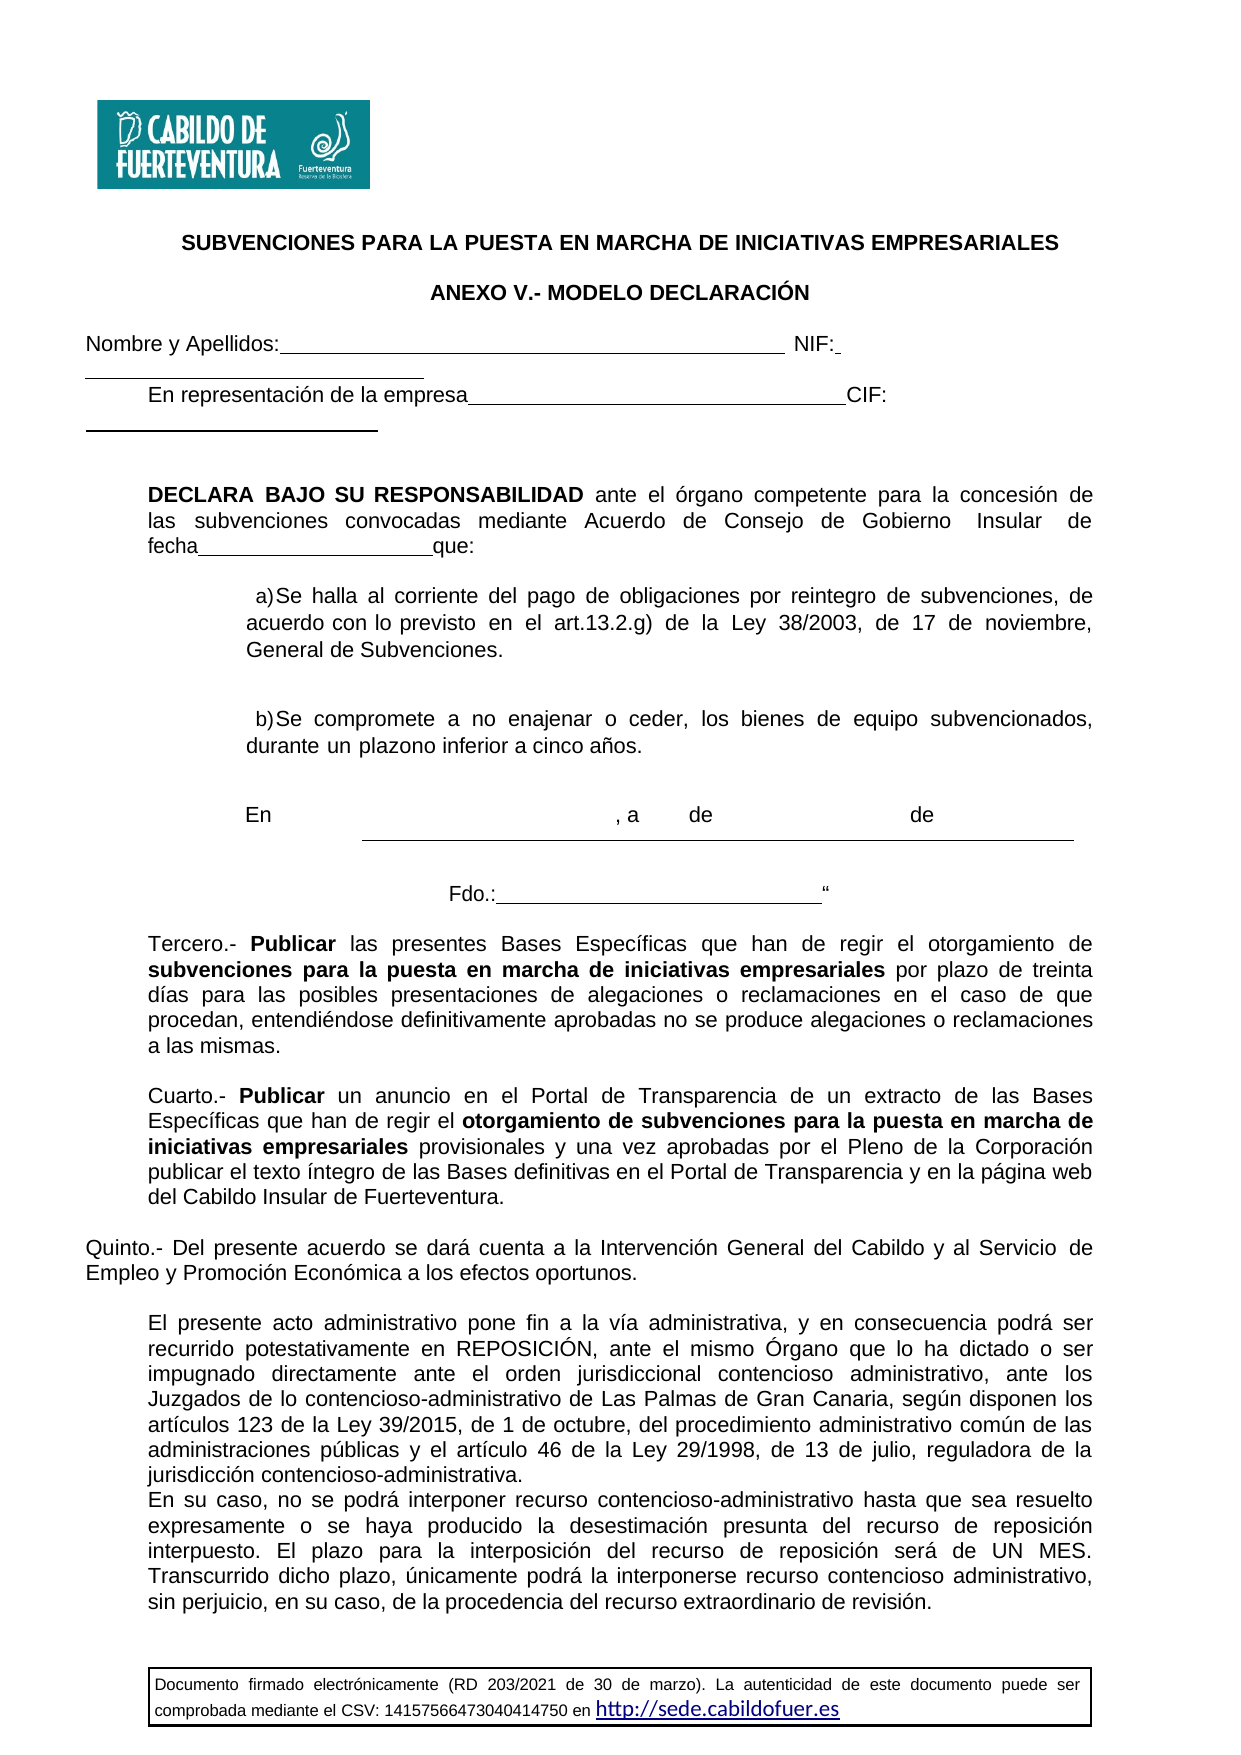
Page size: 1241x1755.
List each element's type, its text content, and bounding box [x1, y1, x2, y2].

text Documento firmado electrónicamente (RD 203/2021 de 30 de marzo). La autenticidad de este documento puede ser comprobada mediante el CSV: 14157566473040414750 en http://sede.cabildofuer.es [154, 1675, 1083, 1722]
picture [97, 100, 370, 189]
list Se halla al corriente del pago de obligaciones por reintegro de subvenciones, de acuerdo con lo previsto en el art.13.2.g) de la Ley 38/2003, de 17 de noviembre, General de Subvenciones. [226, 583, 1093, 662]
text Tercero.- Publicar las presentes Bases Específicas que han de regir el otorgamiento de subvenciones para la puesta en marcha de iniciativas empresariales por plazo de treinta días para las posibles presentaciones de alegaciones o reclamaciones en el caso de que procedan, entendiéndose definitivamente aprobadas no se produce alegaciones o reclamaciones a las mismas. [148, 931, 1093, 1058]
text En , a de de Fdo.: “ [245, 762, 935, 917]
text En su caso, no se podrá interponer recurso contencioso-administrativo hasta que sea resuelto expresamente o se haya producido la desestimación presunta del recurso de reposición interpuesto. El plazo para la interposición del recurso de reposición será de UN MES. Transcurrido dicho plazo, únicamente podrá la interponerse recurso contencioso administrativo, sin perjuicio, en su caso, de la procedencia del recurso extraordinario de revisión. [148, 1487, 1093, 1614]
text El presente acto administrativo pone fin a la vía administrativa, y en consecuencia podrá ser recurrido potestativamente en REPOSICIÓN, ante el mismo Órgano que lo ha dictado o ser impugnado directamente ante el orden jurisdiccional contencioso administrativo, ante los Juzgados de lo contencioso-administrativo de Las Palmas de Gran Canaria, según disponen los artículos 123 de la Ley 39/2015, de 1 de octubre, del procedimiento administrativo común de las administraciones públicas y el artículo 46 de la Ley 29/1998, de 13 de julio, reguladora de la jurisdicción contencioso-administrativa. [148, 1310, 1093, 1487]
list Se compromete a no enajenar o ceder, los bienes de equipo subvencionados, durante un plazono inferior a cinco años. [226, 706, 1093, 758]
text DECLARA BAJO SU RESPONSABILIDAD ante el órgano competente para la concesión de las subvenciones convocadas mediante Acuerdo de Consejo de Gobierno Insular de fecha que: [148, 482, 1093, 558]
text Cuarto.- Publicar un anuncio en el Portal de Transparencia de un extracto de las Bases Específicas que han de regir el otorgamiento de subvenciones para la puesta en marcha de iniciativas empresariales provisionales y una vez aprobadas por el Pleno de la Corporación publicar el texto íntegro de las Bases definitivas en el Portal de Transparencia y en la página web del Cabildo Insular de Fuerteventura. [148, 1083, 1093, 1209]
subtitle Quinto.- Del presente acuerdo se dará cuenta a la Intervención General del Cabildo y al Servicio de Empleo y Promoción Económica a los efectos oportunos. [85, 1234, 1093, 1285]
subtitle Nombre y Apellidos: NIF: [85, 331, 848, 382]
text SUBVENCIONES PARA LA PUESTA EN MARCHA DE INICIATIVAS EMPRESARIALES ANEXO V.- MODELO DECLARACIÓN [181, 229, 1105, 305]
text En representación de la empresa CIF: [148, 382, 1105, 407]
